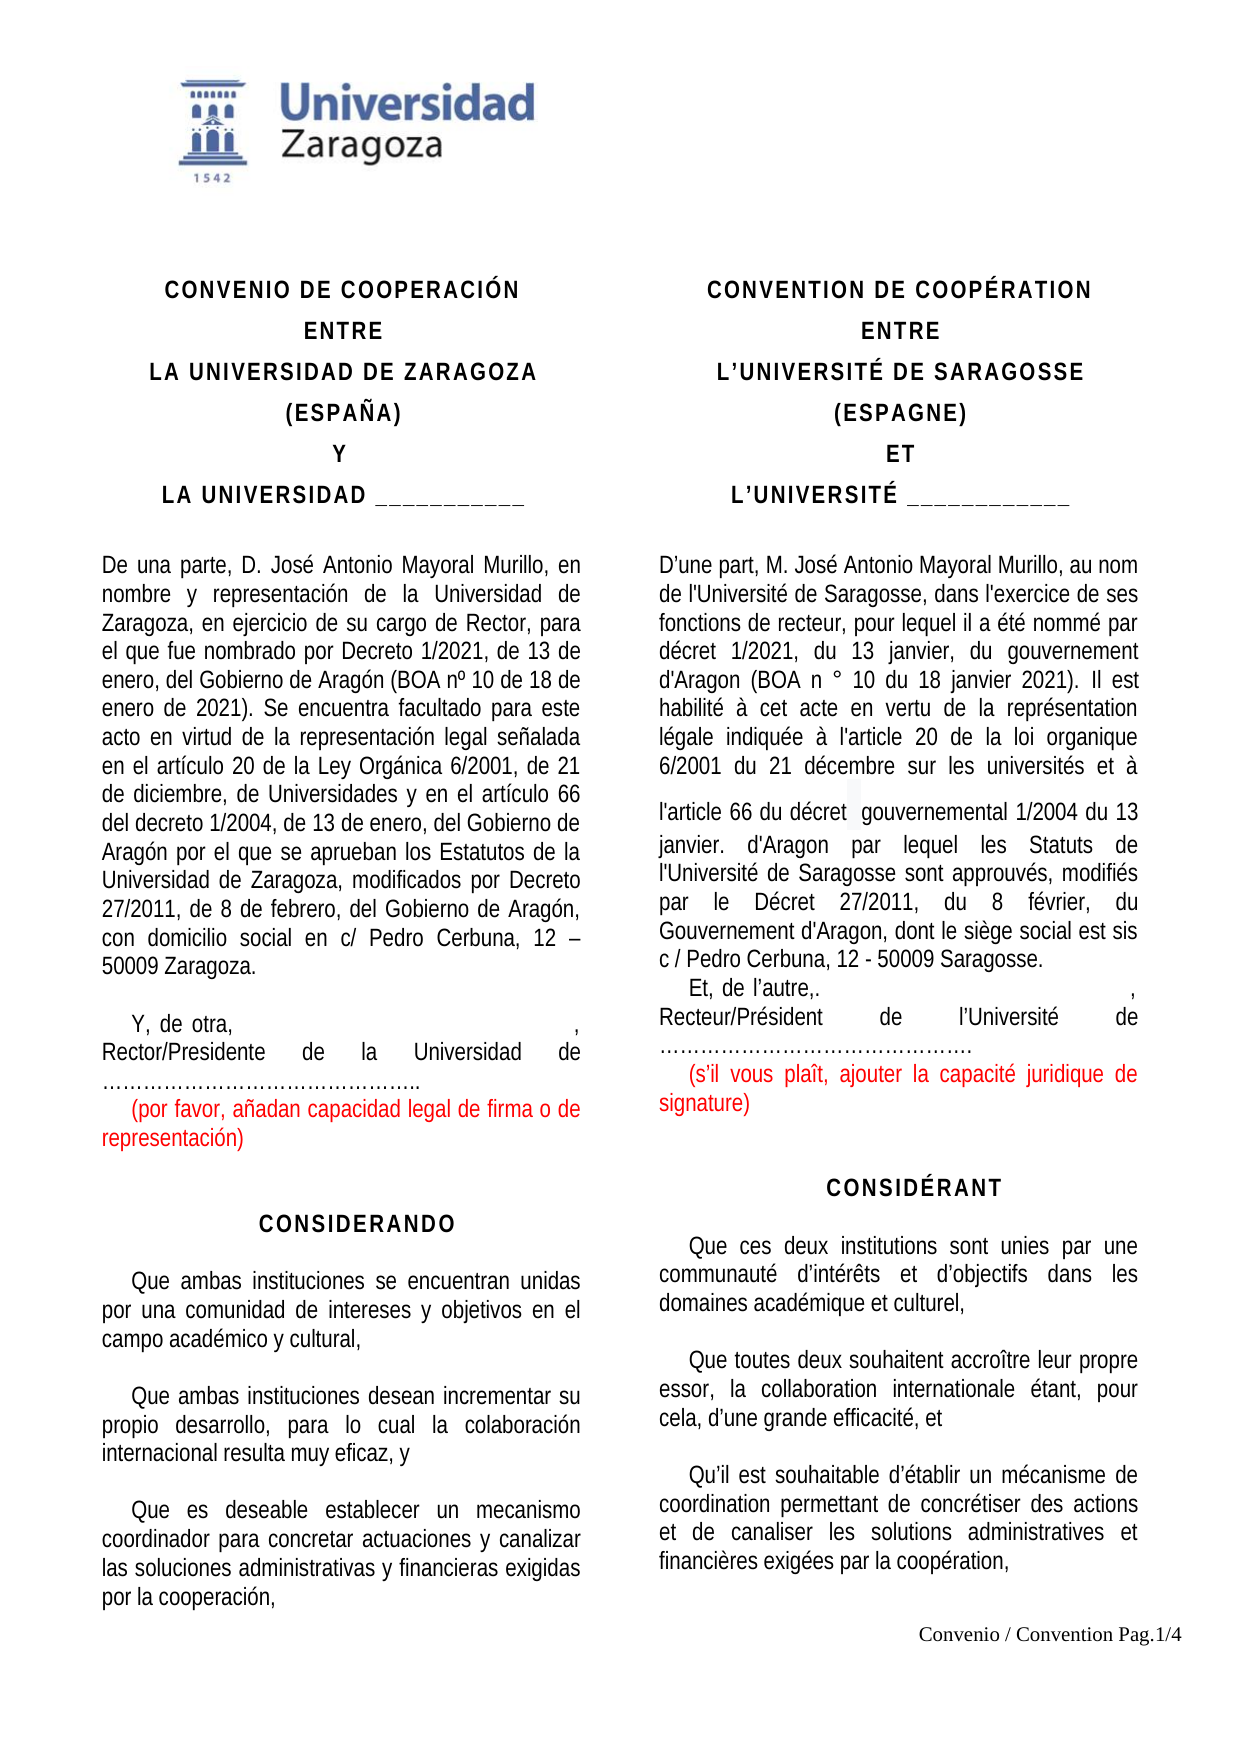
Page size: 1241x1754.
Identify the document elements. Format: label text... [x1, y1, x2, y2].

table_header CONVENIO DE COOPERACIÓN ENTRE LA UNIVERSIDAD DE ZARAGOZA (ESPAÑA) Y LA UNIVERSIDAD ___________ De una parte, D. José Antonio Mayoral Murillo, en nombre y representación de la Universidad de Zaragoza, en ejercicio de su cargo de Rector, para el que fue nombrado por Decreto 1/2021, de 13 de enero, del Gobierno de Aragón (BOA nº 10 de 18 de enero de 2021). Se encuentra facultado para este acto en virtud de la representación legal señalada en el artículo 20 de la Ley Orgánica 6/2001, de 21 de diciembre, de Universidades y en el artículo 66 del decreto 1/2004, de 13 de enero, del Gobierno de Aragón por el que se aprueban los Estatutos de la Universidad de Zaragoza, modificados por Decreto 27/2011, de 8 de febrero, del Gobierno de Aragón, con domicilio social en c/ Pedro Cerbuna, 12 – 50009 Zaragoza. Y, de otra, , Rector/Presidente de la Universidad de ……………………………………….. (por favor, añadan capacidad legal de firma o de representación) CONSIDERANDO Que ambas instituciones se encuentran unidas por una comunidad de intereses y objetivos en el campo académico y cultural, Que ambas instituciones desean incrementar su propio desarrollo, para lo cual la colaboración internacional resulta muy eficaz, y Que es deseable establecer un mecanismo coordinador para concretar actuaciones y canalizar las soluciones administrativas y financieras exigidas por la cooperación, [94, 246, 589, 1610]
table_header [589, 246, 652, 1610]
table_header CONVENTION DE COOPÉRATION ENTRE L’UNIVERSITÉ DE SARAGOSSE (ESPAGNE) ET L’UNIVERSITÉ ____________ D’une part, M. José Antonio Mayoral Murillo, au nom de l'Université de Saragosse, dans l'exercice de ses fonctions de recteur, pour lequel il a été nommé par décret 1/2021, du 13 janvier, du gouvernement d'Aragon (BOA n ° 10 du 18 janvier 2021). Il est habilité à cet acte en vertu de la représentation légale indiquée à l'article 20 de la loi organique 6/2001 du 21 décembre sur les universités et à l'article 66 du décret gouvernemental 1/2004 du 13 janvier. d'Aragon par lequel les Statuts de l'Université de Saragosse sont approuvés, modifiés par le Décret 27/2011, du 8 février, du Gouvernement d'Aragon, dont le siège social est sis c / Pedro Cerbuna, 12 - 50009 Saragosse. Et, de l’autre,. , Recteur/Président de l’Université de ………………………………………. (s’il vous plaît, ajouter la capacité juridique de signature) CONSIDÉRANT Que ces deux institutions sont unies par une communauté d’intérêts et d’objectifs dans les domaines académique et culturel, Que toutes deux souhaitent accroître leur propre essor, la collaboration internationale étant, pour cela, d’une grande efficacité, et Qu’il est souhaitable d’établir un mécanisme de coordination permettant de concrétiser des actions et de canaliser les solutions administratives et financières exigées par la coopération, [652, 246, 1146, 1610]
